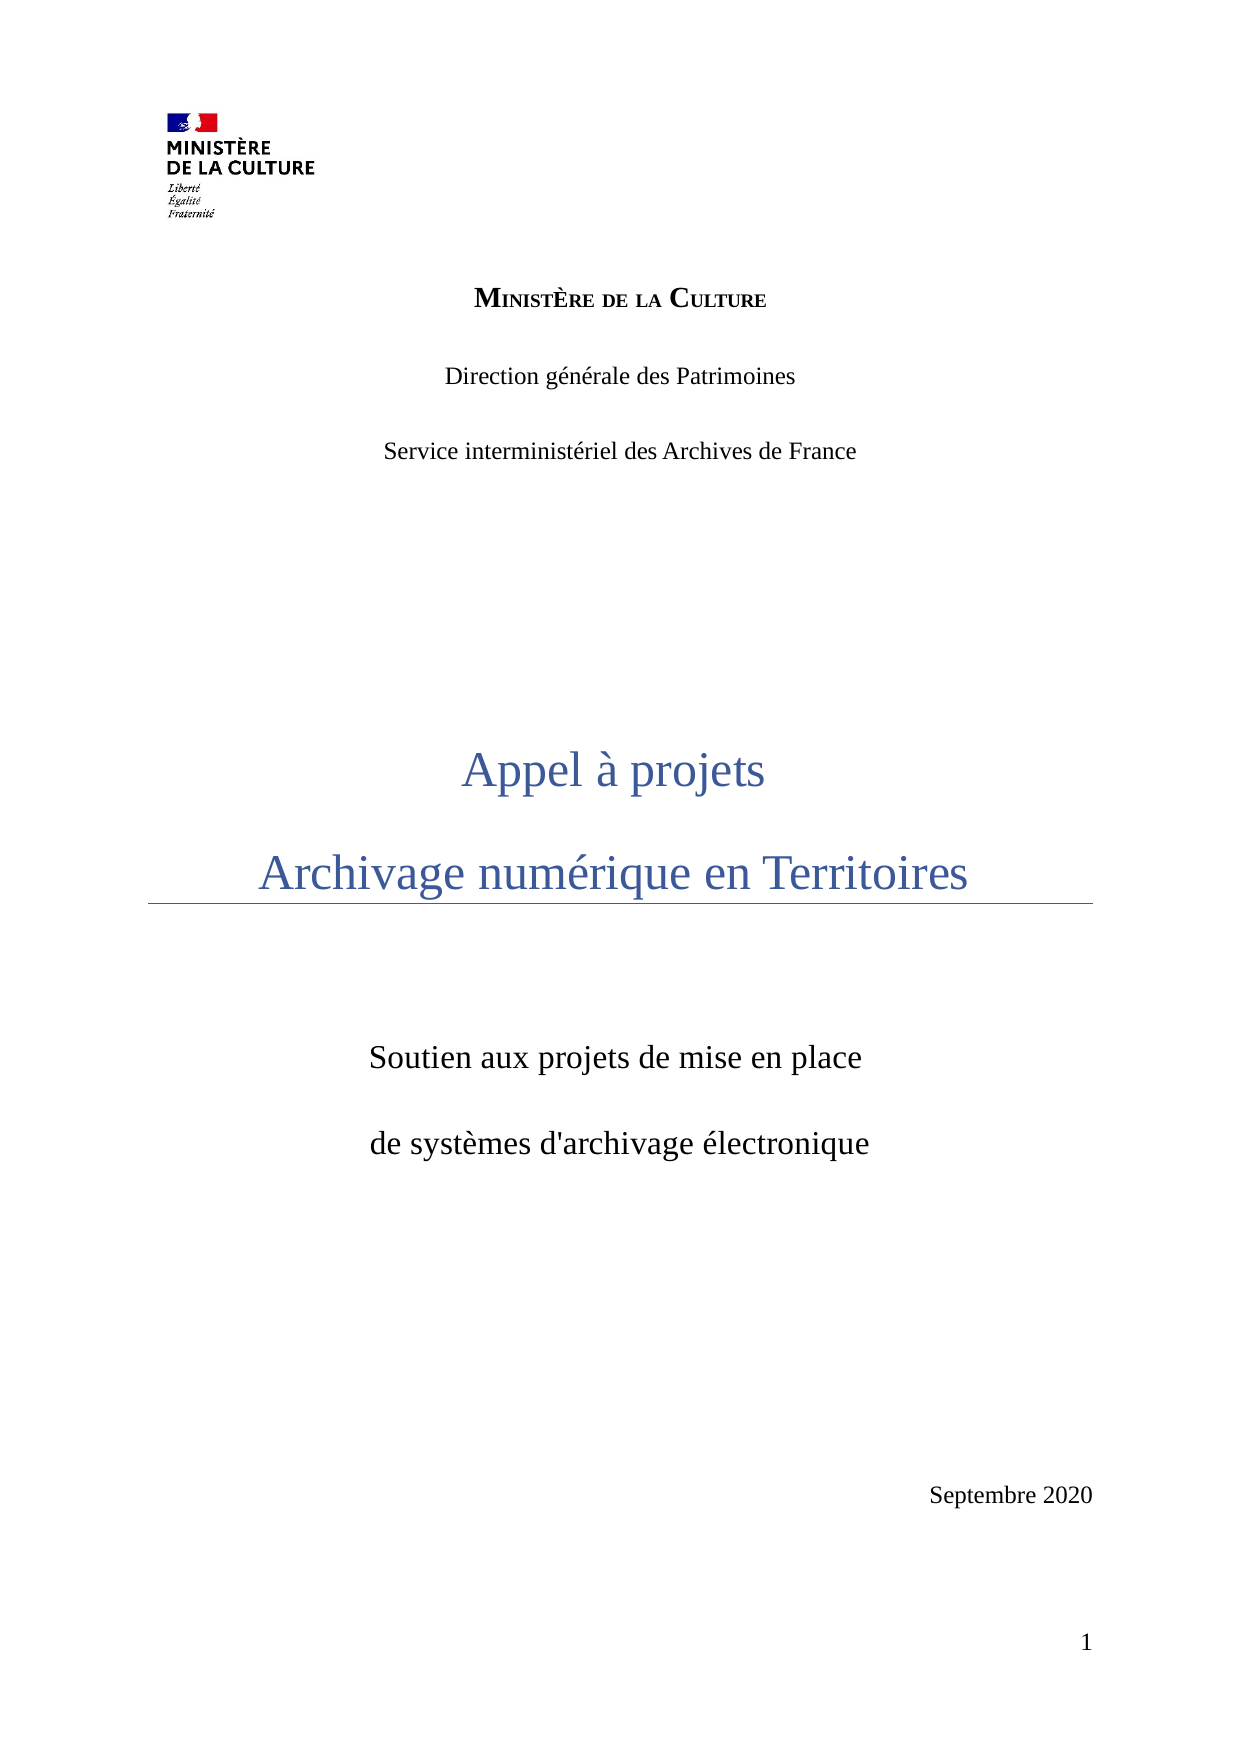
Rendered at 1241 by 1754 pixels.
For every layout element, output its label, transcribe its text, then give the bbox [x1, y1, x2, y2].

text MinistÈre de la Culture [148, 280, 1093, 314]
text Archivage numérique en Territoires [148, 843, 1093, 903]
text Soutien aux projets de mise en place [148, 1037, 1093, 1075]
text Septembre 2020 [148, 1480, 1093, 1509]
picture [149, 95, 332, 235]
text de systèmes d'archivage électronique [148, 1123, 1093, 1161]
text Direction générale des Patrimoines [148, 361, 1093, 390]
text Service interministériel des Archives de France [148, 436, 1093, 465]
text Appel à projets [148, 740, 1093, 797]
